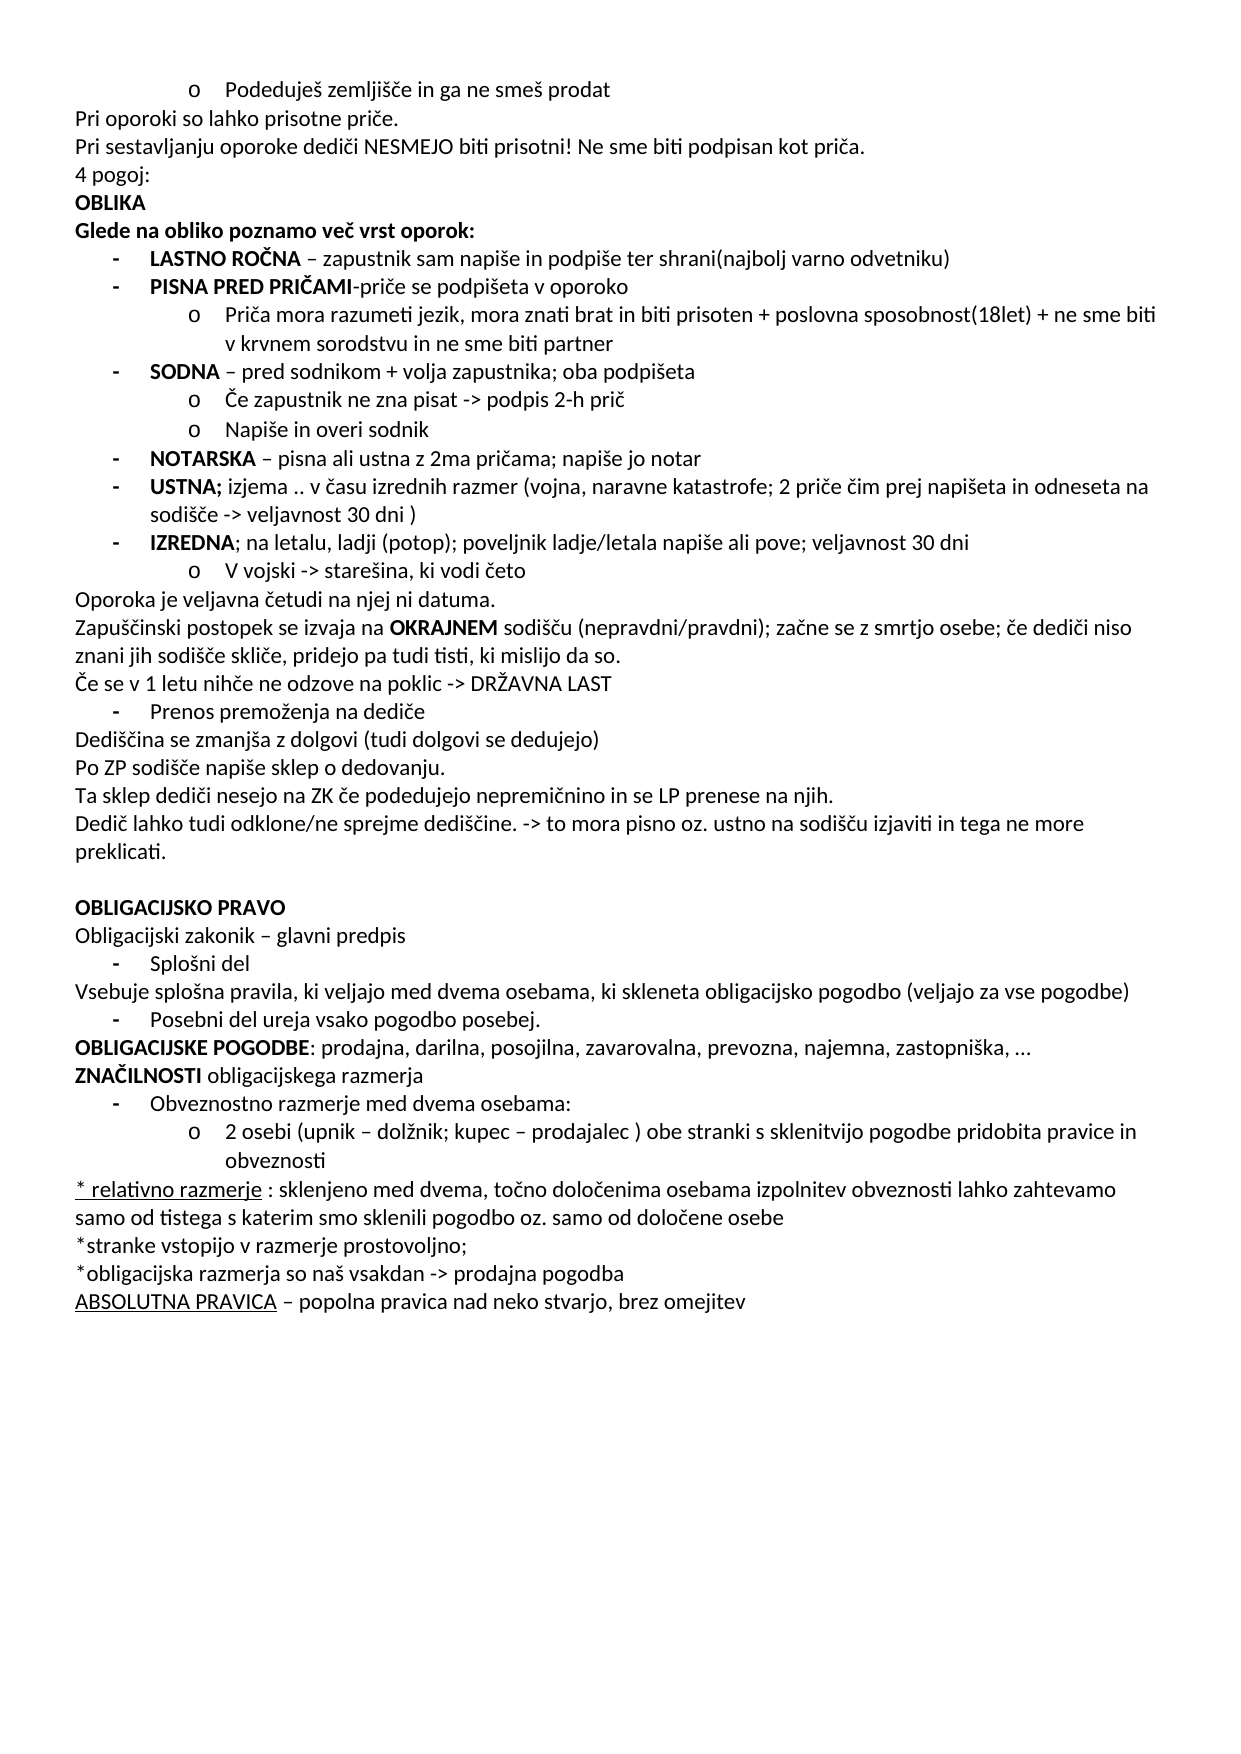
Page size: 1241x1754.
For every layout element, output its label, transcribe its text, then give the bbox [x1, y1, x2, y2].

list Podeduješ zemljišče in ga ne smeš prodat [187, 75, 1165, 104]
list Posebni del ureja vsako pogodbo posebej. [112, 1005, 1165, 1033]
list Napiše in overi sodnik [187, 415, 1165, 444]
list Če zapustnik ne zna pisat -> podpis 2-h prič [187, 386, 1165, 415]
text Dedič lahko tudi odklone/ne sprejme dediščine. -> to mora pisno oz. ustno na sodišču izjaviti in tega ne more preklicati. [75, 809, 1165, 865]
text Pri sestavljanju oporoke dediči NESMEJO biti prisotni! Ne sme biti podpisan kot priča. [75, 132, 1165, 160]
text Oporoka je veljavna četudi na njej ni datuma. [75, 585, 1165, 613]
text * relativno razmerje : sklenjeno med dvema, točno določenima osebama izpolnitev obveznosti lahko zahtevamo samo od tistega s katerim smo sklenili pogodbo oz. samo od določene osebe [75, 1175, 1165, 1231]
text 4 pogoj: [75, 160, 1165, 188]
list SODNA – pred sodnikom + volja zapustnika; oba podpišeta [112, 357, 1165, 386]
list USTNA; izjema .. v času izrednih razmer (vojna, naravne katastrofe; 2 priče čim prej napišeta in odneseta na sodišče -> veljavnost 30 dni ) [112, 472, 1165, 528]
text OBLIGACIJSKE POGODBE: prodajna, darilna, posojilna, zavarovalna, prevozna, najemna, zastopniška, … [75, 1033, 1165, 1061]
text *obligacijska razmerja so naš vsakdan -> prodajna pogodba [75, 1259, 1165, 1287]
text Obligacijski zakonik – glavni predpis [75, 921, 1165, 949]
text Po ZP sodišče napiše sklep o dedovanju. [75, 753, 1165, 781]
text Dediščina se zmanjša z dolgovi (tudi dolgovi se dedujejo) [75, 725, 1165, 753]
text Glede na obliko poznamo več vrst oporok: [75, 216, 1165, 244]
text ABSOLUTNA PRAVICA – popolna pravica nad neko stvarjo, brez omejitev [75, 1287, 1165, 1315]
text Ta sklep dediči nesejo na ZK če podedujejo nepremičnino in se LP prenese na njih. [75, 781, 1165, 809]
text Če se v 1 letu nihče ne odzove na poklic -> DRŽAVNA LAST [75, 669, 1165, 697]
list Priča mora razumeti jezik, mora znati brat in biti prisoten + poslovna sposobnost(18let) + ne sme biti v krvnem sorodstvu in ne sme biti partner [187, 300, 1165, 357]
text Vsebuje splošna pravila, ki veljajo med dvema osebama, ki skleneta obligacijsko pogodbo (veljajo za vse pogodbe) [75, 977, 1165, 1005]
list IZREDNA; na letalu, ladji (potop); poveljnik ladje/letala napiše ali pove; veljavnost 30 dni [112, 528, 1165, 556]
text OBLIGACIJSKO PRAVO [75, 893, 1165, 921]
list PISNA PRED PRIČAMI-priče se podpišeta v oporoko [112, 272, 1165, 300]
text *stranke vstopijo v razmerje prostovoljno; [75, 1231, 1165, 1259]
text ZNAČILNOSTI obligacijskega razmerja [75, 1061, 1165, 1089]
list 2 osebi (upnik – dolžnik; kupec – prodajalec ) obe stranki s sklenitvijo pogodbe pridobita pravice in obveznosti [187, 1117, 1165, 1175]
text Pri oporoki so lahko prisotne priče. [75, 104, 1165, 132]
list Splošni del [112, 949, 1165, 977]
text OBLIKA [75, 188, 1165, 216]
list Obveznostno razmerje med dvema osebama: [112, 1089, 1165, 1117]
list Prenos premoženja na dediče [112, 697, 1165, 725]
text Zapuščinski postopek se izvaja na OKRAJNEM sodišču (nepravdni/pravdni); začne se z smrtjo osebe; če dediči niso znani jih sodišče skliče, pridejo pa tudi tisti, ki mislijo da so. [75, 613, 1165, 669]
list V vojski -> starešina, ki vodi četo [187, 556, 1165, 585]
list LASTNO ROČNA – zapustnik sam napiše in podpiše ter shrani(najbolj varno odvetniku) [112, 244, 1165, 272]
list NOTARSKA – pisna ali ustna z 2ma pričama; napiše jo notar [112, 444, 1165, 472]
